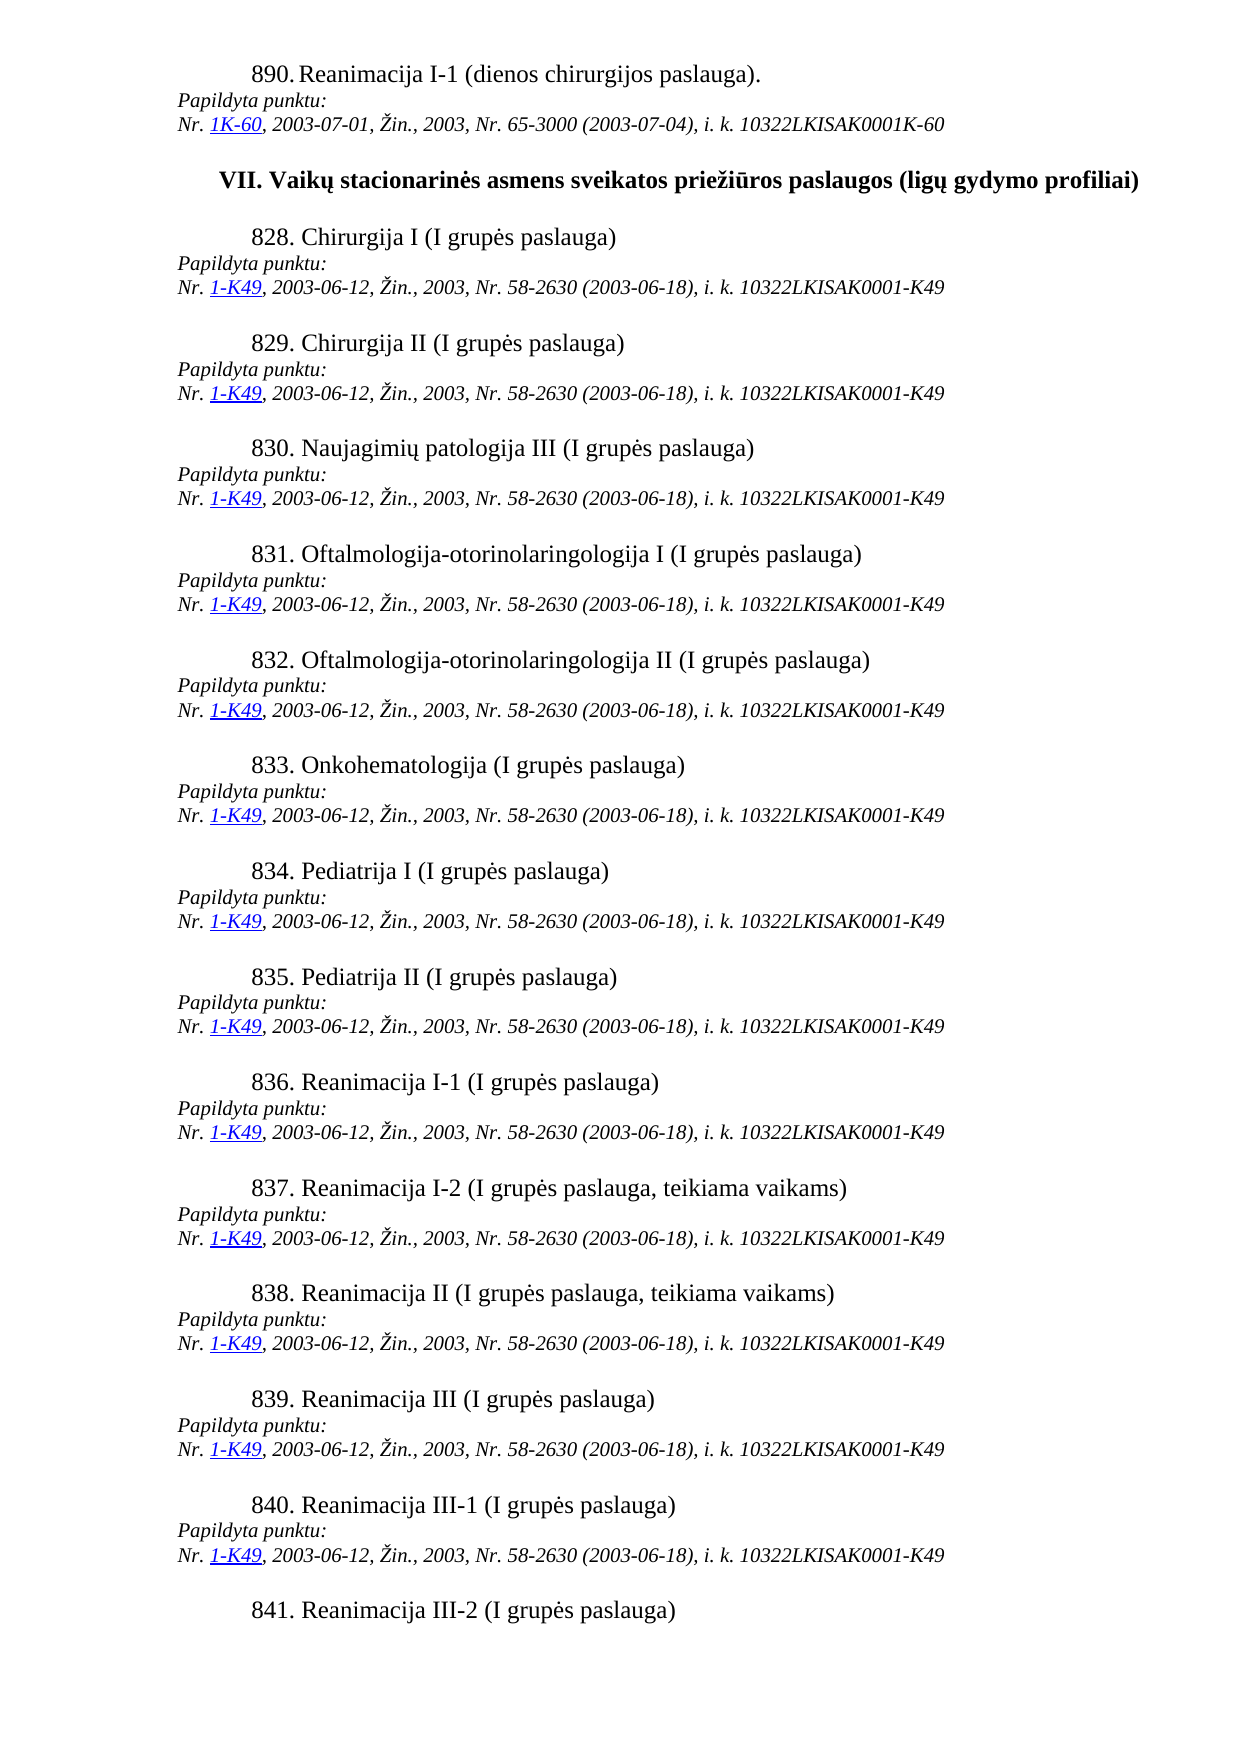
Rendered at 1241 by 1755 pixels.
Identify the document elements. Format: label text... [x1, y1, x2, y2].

text Papildyta punktu: [177, 1202, 1181, 1226]
text 841. Reanimacija III-2 (I grupės paslauga) [177, 1595, 1181, 1624]
text VII. Vaikų stacionarinės asmens sveikatos priežiūros paslaugos (ligų gydymo profiliai) [177, 165, 1181, 193]
text Nr. 1-K49, 2003-06-12, Žin., 2003, Nr. 58-2630 (2003-06-18), i. k. 10322LKISAK0001-K49 [177, 1014, 1181, 1038]
text Papildyta punktu: [177, 1307, 1181, 1331]
text Papildyta punktu: [177, 1096, 1181, 1120]
text Papildyta punktu: [177, 251, 1181, 275]
text Papildyta punktu: [177, 885, 1181, 909]
text Nr. 1-K49, 2003-06-12, Žin., 2003, Nr. 58-2630 (2003-06-18), i. k. 10322LKISAK0001-K49 [177, 1437, 1181, 1461]
text Nr. 1-K49, 2003-06-12, Žin., 2003, Nr. 58-2630 (2003-06-18), i. k. 10322LKISAK0001-K49 [177, 381, 1181, 405]
text Papildyta punktu: [177, 1518, 1181, 1542]
text Papildyta punktu: [177, 357, 1181, 381]
text 830. Naujagimių patologija III (I grupės paslauga) [177, 433, 1181, 462]
text Nr. 1-K49, 2003-06-12, Žin., 2003, Nr. 58-2630 (2003-06-18), i. k. 10322LKISAK0001-K49 [177, 909, 1181, 933]
text 834. Pediatrija I (I grupės paslauga) [177, 856, 1181, 885]
text 828. Chirurgija I (I grupės paslauga) [177, 222, 1181, 251]
text 840. Reanimacija III-1 (I grupės paslauga) [177, 1490, 1181, 1518]
text Papildyta punktu: [177, 1413, 1181, 1437]
text Nr. 1-K49, 2003-06-12, Žin., 2003, Nr. 58-2630 (2003-06-18), i. k. 10322LKISAK0001-K49 [177, 486, 1181, 510]
text 831. Oftalmologija-otorinolaringologija I (I grupės paslauga) [177, 539, 1181, 568]
text Papildyta punktu: [177, 779, 1181, 803]
text 832. Oftalmologija-otorinolaringologija II (I grupės paslauga) [177, 645, 1181, 673]
text Nr. 1-K49, 2003-06-12, Žin., 2003, Nr. 58-2630 (2003-06-18), i. k. 10322LKISAK0001-K49 [177, 1226, 1181, 1250]
text 829. Chirurgija II (I grupės paslauga) [177, 328, 1181, 357]
text Nr. 1-K49, 2003-06-12, Žin., 2003, Nr. 58-2630 (2003-06-18), i. k. 10322LKISAK0001-K49 [177, 275, 1181, 299]
text Nr. 1-K49, 2003-06-12, Žin., 2003, Nr. 58-2630 (2003-06-18), i. k. 10322LKISAK0001-K49 [177, 1542, 1181, 1567]
text 833. Onkohematologija (I grupės paslauga) [177, 750, 1181, 779]
text Papildyta punktu: [177, 673, 1181, 697]
text 839. Reanimacija III (I grupės paslauga) [177, 1384, 1181, 1413]
text Nr. 1-K49, 2003-06-12, Žin., 2003, Nr. 58-2630 (2003-06-18), i. k. 10322LKISAK0001-K49 [177, 592, 1181, 616]
text 837. Reanimacija I-2 (I grupės paslauga, teikiama vaikams) [177, 1173, 1181, 1202]
text 890. Reanimacija I-1 (dienos chirurgijos paslauga). [177, 59, 1181, 88]
text Nr. 1-K49, 2003-06-12, Žin., 2003, Nr. 58-2630 (2003-06-18), i. k. 10322LKISAK0001-K49 [177, 803, 1181, 827]
text 835. Pediatrija II (I grupės paslauga) [177, 962, 1181, 990]
text Papildyta punktu: [177, 568, 1181, 592]
text 836. Reanimacija I-1 (I grupės paslauga) [177, 1067, 1181, 1096]
text Papildyta punktu: [177, 462, 1181, 486]
text Nr. 1-K49, 2003-06-12, Žin., 2003, Nr. 58-2630 (2003-06-18), i. k. 10322LKISAK0001-K49 [177, 697, 1181, 722]
text 838. Reanimacija II (I grupės paslauga, teikiama vaikams) [177, 1278, 1181, 1307]
text Nr. 1K-60, 2003-07-01, Žin., 2003, Nr. 65-3000 (2003-07-04), i. k. 10322LKISAK0001K-60 [177, 112, 1181, 136]
text Nr. 1-K49, 2003-06-12, Žin., 2003, Nr. 58-2630 (2003-06-18), i. k. 10322LKISAK0001-K49 [177, 1331, 1181, 1355]
text Papildyta punktu: [177, 88, 1181, 112]
text Papildyta punktu: [177, 990, 1181, 1014]
text Nr. 1-K49, 2003-06-12, Žin., 2003, Nr. 58-2630 (2003-06-18), i. k. 10322LKISAK0001-K49 [177, 1120, 1181, 1144]
